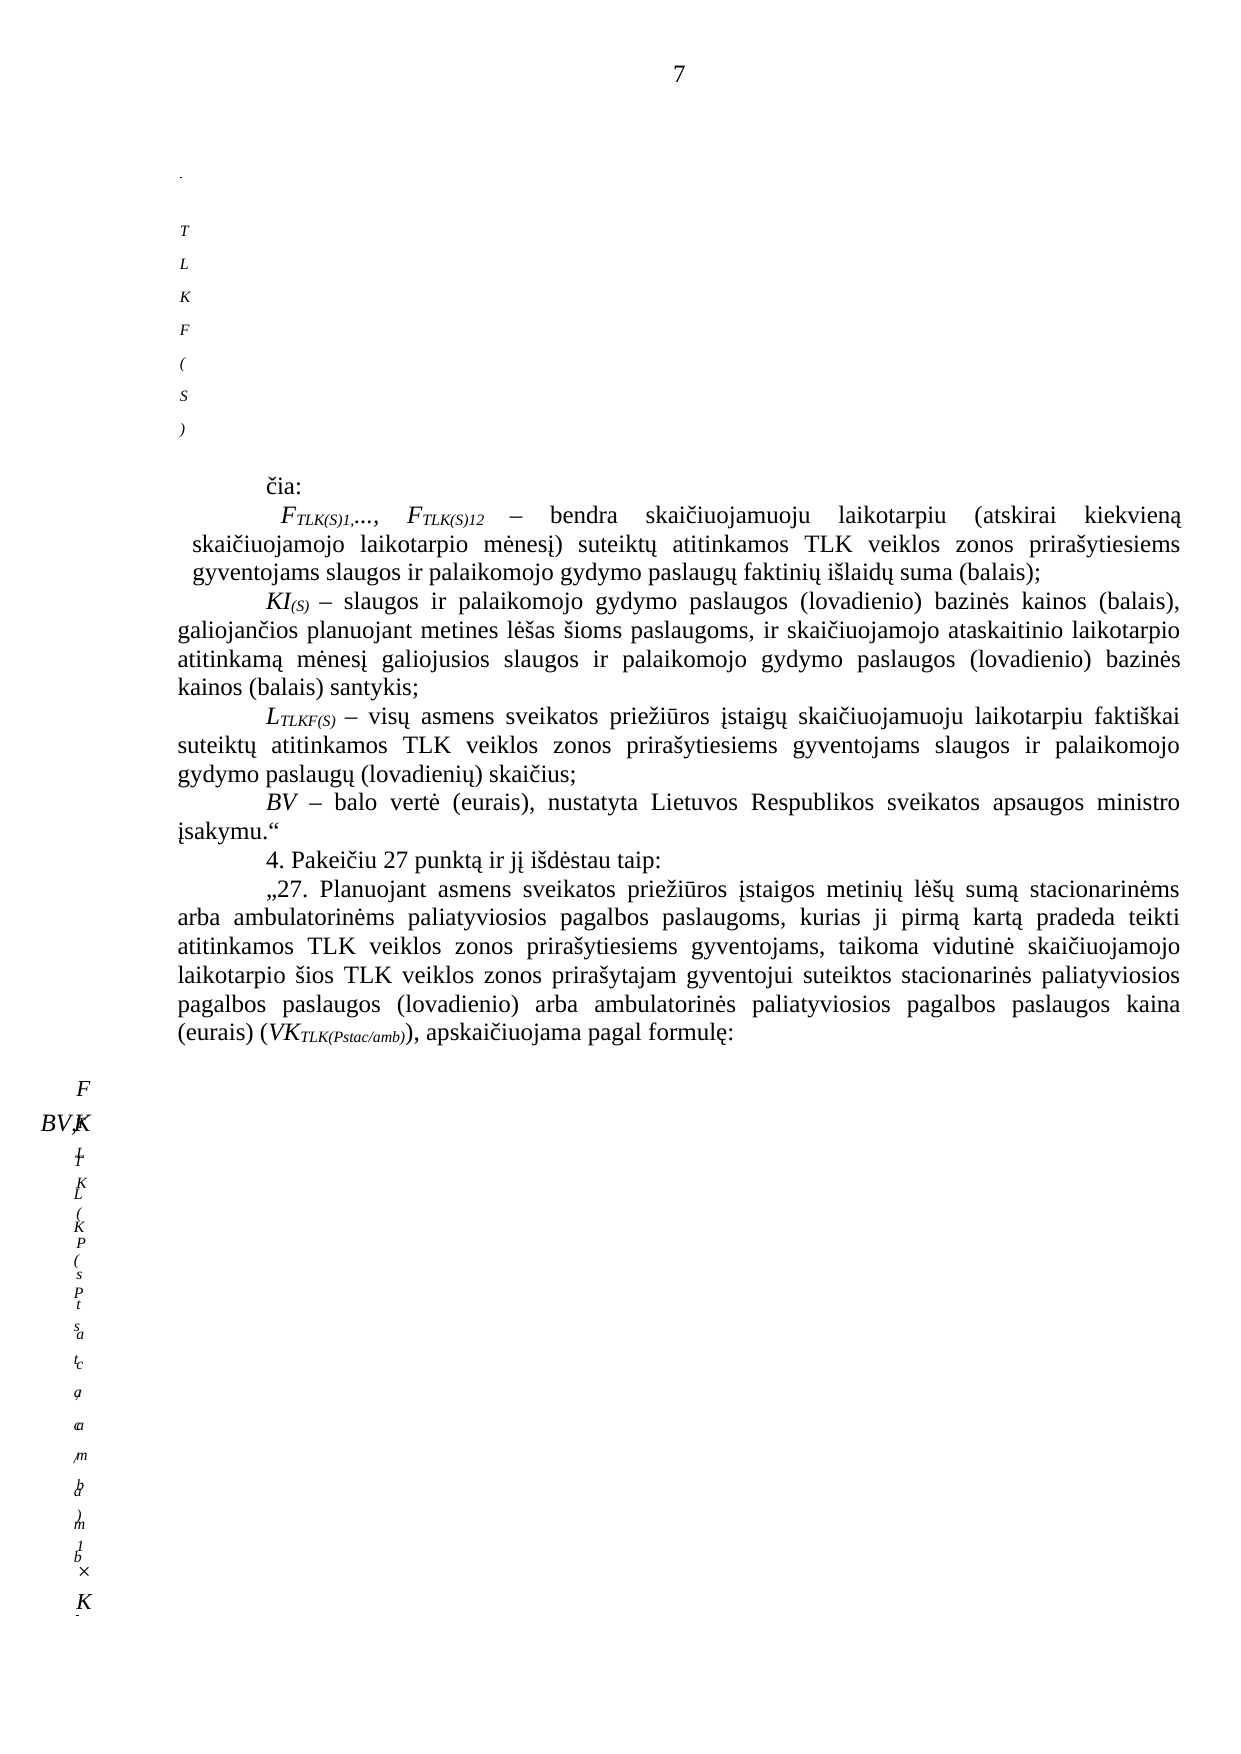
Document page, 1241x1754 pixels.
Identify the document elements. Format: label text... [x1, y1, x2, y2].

text čia: [177, 471, 1181, 500]
text „27. Planuojant asmens sveikatos priežiūros įstaigos metinių lėšų sumą stacionarinėms arba ambulatorinėms paliatyviosios pagalbos paslaugoms, kurias ji pirmą kartą pradeda teikti atitinkamos TLK veiklos zonos prirašytiesiems gyventojams, taikoma vidutinė skaičiuojamojo laikotarpio šios TLK veiklos zonos prirašytajam gyventojui suteiktos stacionarinės paliatyviosios pagalbos paslaugos (lovadienio) arba ambulatorinės paliatyviosios pagalbos paslaugos kaina (eurais) (VKTLK(Pstac/amb)), apskaičiuojama pagal formulę: [177, 874, 1181, 1046]
text LTLKF(S) – visų asmens sveikatos priežiūros įstaigų skaičiuojamuoju laikotarpiu faktiškai suteiktų atitinkamos TLK veiklos zonos prirašytiesiems gyventojams slaugos ir palaikomojo gydymo paslaugų (lovadienių) skaičius; [177, 701, 1181, 787]
text KI(S) – slaugos ir palaikomojo gydymo paslaugos (lovadienio) bazinės kainos (balais), galiojančios planuojant metines lėšas šioms paslaugoms, ir skaičiuojamojo ataskaitinio laikotarpio atitinkamą mėnesį galiojusios slaugos ir palaikomojo gydymo paslaugos (lovadienio) bazinės kainos (balais) santykis; [177, 586, 1181, 701]
text BV – balo vertė (eurais), nustatyta Lietuvos Respublikos sveikatos apsaugos ministro įsakymu.“ [177, 787, 1181, 845]
text 4. Pakeičiu 27 punktą ir jį išdėstau taip: [177, 845, 1181, 874]
text FTLK(S)1,..., FTLK(S)12 – bendra skaičiuojamuoju laikotarpiu (atskirai kiekvieną skaičiuojamojo laikotarpio mėnesį) suteiktų atitinkamos TLK veiklos zonos prirašytiesiems gyventojams slaugos ir palaikomojo gydymo paslaugų faktinių išlaidų suma (balais); [192, 500, 1181, 586]
